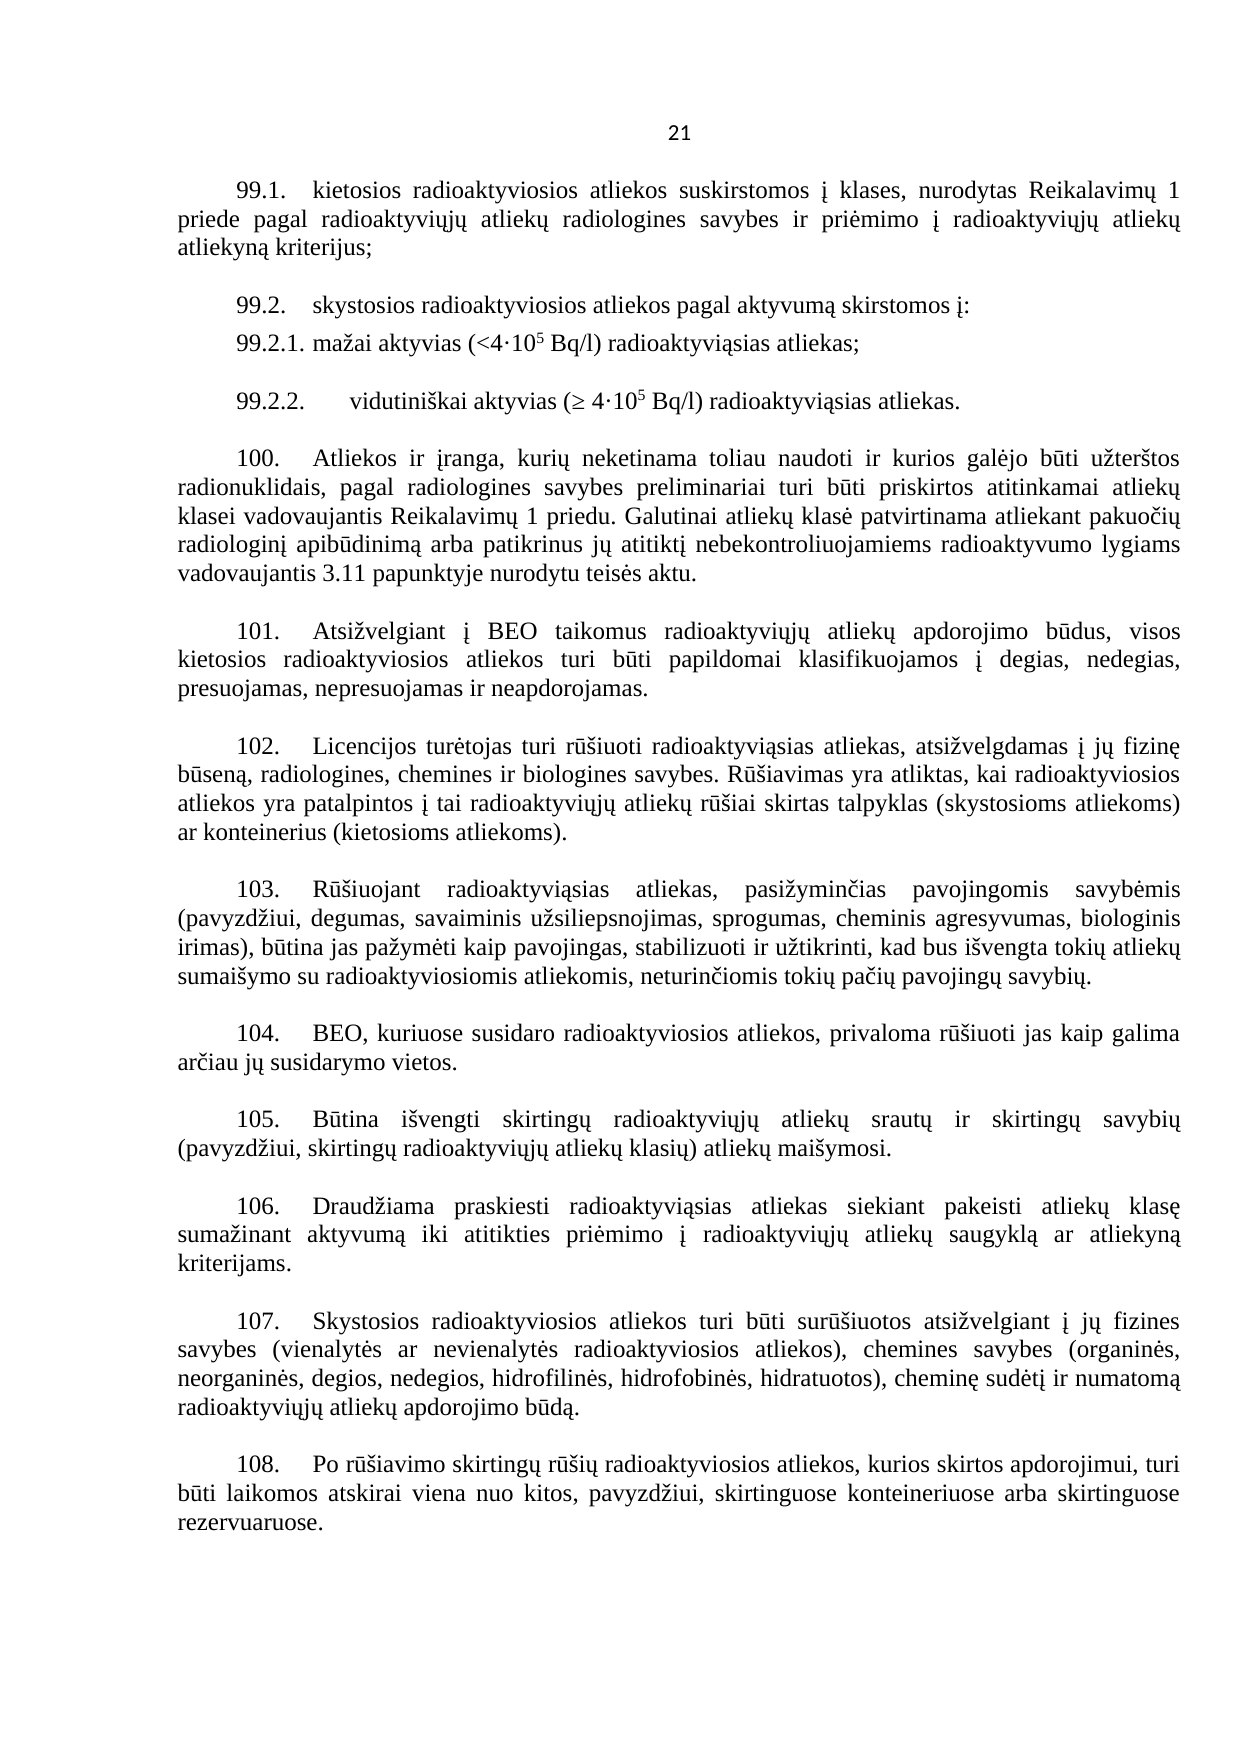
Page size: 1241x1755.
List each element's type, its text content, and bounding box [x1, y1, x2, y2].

text 106. Draudžiama praskiesti radioaktyviąsias atliekas siekiant pakeisti atliekų klasę sumažinant aktyvumą iki atitikties priėmimo į radioaktyviųjų atliekų saugyklą ar atliekyną kriterijams. [177, 1191, 1181, 1277]
text 107. Skystosios radioaktyviosios atliekos turi būti surūšiuotos atsižvelgiant į jų fizines savybes (vienalytės ar nevienalytės radioaktyviosios atliekos), chemines savybes (organinės, neorganinės, degios, nedegios, hidrofilinės, hidrofobinės, hidratuotos), cheminę sudėtį ir numatomą radioaktyviųjų atliekų apdorojimo būdą. [177, 1306, 1181, 1421]
text 104. BEO, kuriuose susidaro radioaktyviosios atliekos, privaloma rūšiuoti jas kaip galima arčiau jų susidarymo vietos. [177, 1018, 1181, 1076]
text 99.2.1. mažai aktyvias (<4·105 Bq/l) radioaktyviąsias atliekas; [177, 328, 1181, 357]
text 108. Po rūšiavimo skirtingų rūšių radioaktyviosios atliekos, kurios skirtos apdorojimui, turi būti laikomos atskirai viena nuo kitos, pavyzdžiui, skirtinguose konteineriuose arba skirtinguose rezervuaruose. [177, 1449, 1181, 1536]
text 101. Atsižvelgiant į BEO taikomus radioaktyviųjų atliekų apdorojimo būdus, visos kietosios radioaktyviosios atliekos turi būti papildomai klasifikuojamos į degias, nedegias, presuojamas, nepresuojamas ir neapdorojamas. [177, 616, 1181, 702]
text 99.2.2. vidutiniškai aktyvias (≥ 4·105 Bq/l) radioaktyviąsias atliekas. [214, 386, 1181, 414]
text 99.2. skystosios radioaktyviosios atliekos pagal aktyvumą skirstomos į: [177, 290, 1181, 319]
text 102. Licencijos turėtojas turi rūšiuoti radioaktyviąsias atliekas, atsižvelgdamas į jų fizinę būseną, radiologines, chemines ir biologines savybes. Rūšiavimas yra atliktas, kai radioaktyviosios atliekos yra patalpintos į tai radioaktyviųjų atliekų rūšiai skirtas talpyklas (skystosioms atliekoms) ar konteinerius (kietosioms atliekoms). [177, 731, 1181, 846]
text 99.1. kietosios radioaktyviosios atliekos suskirstomos į klases, nurodytas Reikalavimų 1 priede pagal radioaktyviųjų atliekų radiologines savybes ir priėmimo į radioaktyviųjų atliekų atliekyną kriterijus; [177, 175, 1181, 261]
text 105. Būtina išvengti skirtingų radioaktyviųjų atliekų srautų ir skirtingų savybių (pavyzdžiui, skirtingų radioaktyviųjų atliekų klasių) atliekų maišymosi. [177, 1104, 1181, 1162]
text 103. Rūšiuojant radioaktyviąsias atliekas, pasižyminčias pavojingomis savybėmis (pavyzdžiui, degumas, savaiminis užsiliepsnojimas, sprogumas, cheminis agresyvumas, biologinis irimas), būtina jas pažymėti kaip pavojingas, stabilizuoti ir užtikrinti, kad bus išvengta tokių atliekų sumaišymo su radioaktyviosiomis atliekomis, neturinčiomis tokių pačių pavojingų savybių. [177, 874, 1181, 989]
text 100. Atliekos ir įranga, kurių neketinama toliau naudoti ir kurios galėjo būti užterštos radionuklidais, pagal radiologines savybes preliminariai turi būti priskirtos atitinkamai atliekų klasei vadovaujantis Reikalavimų 1 priedu. Galutinai atliekų klasė patvirtinama atliekant pakuočių radiologinį apibūdinimą arba patikrinus jų atitiktį nebekontroliuojamiems radioaktyvumo lygiams vadovaujantis 3.11 papunktyje nurodytu teisės aktu. [177, 443, 1181, 587]
